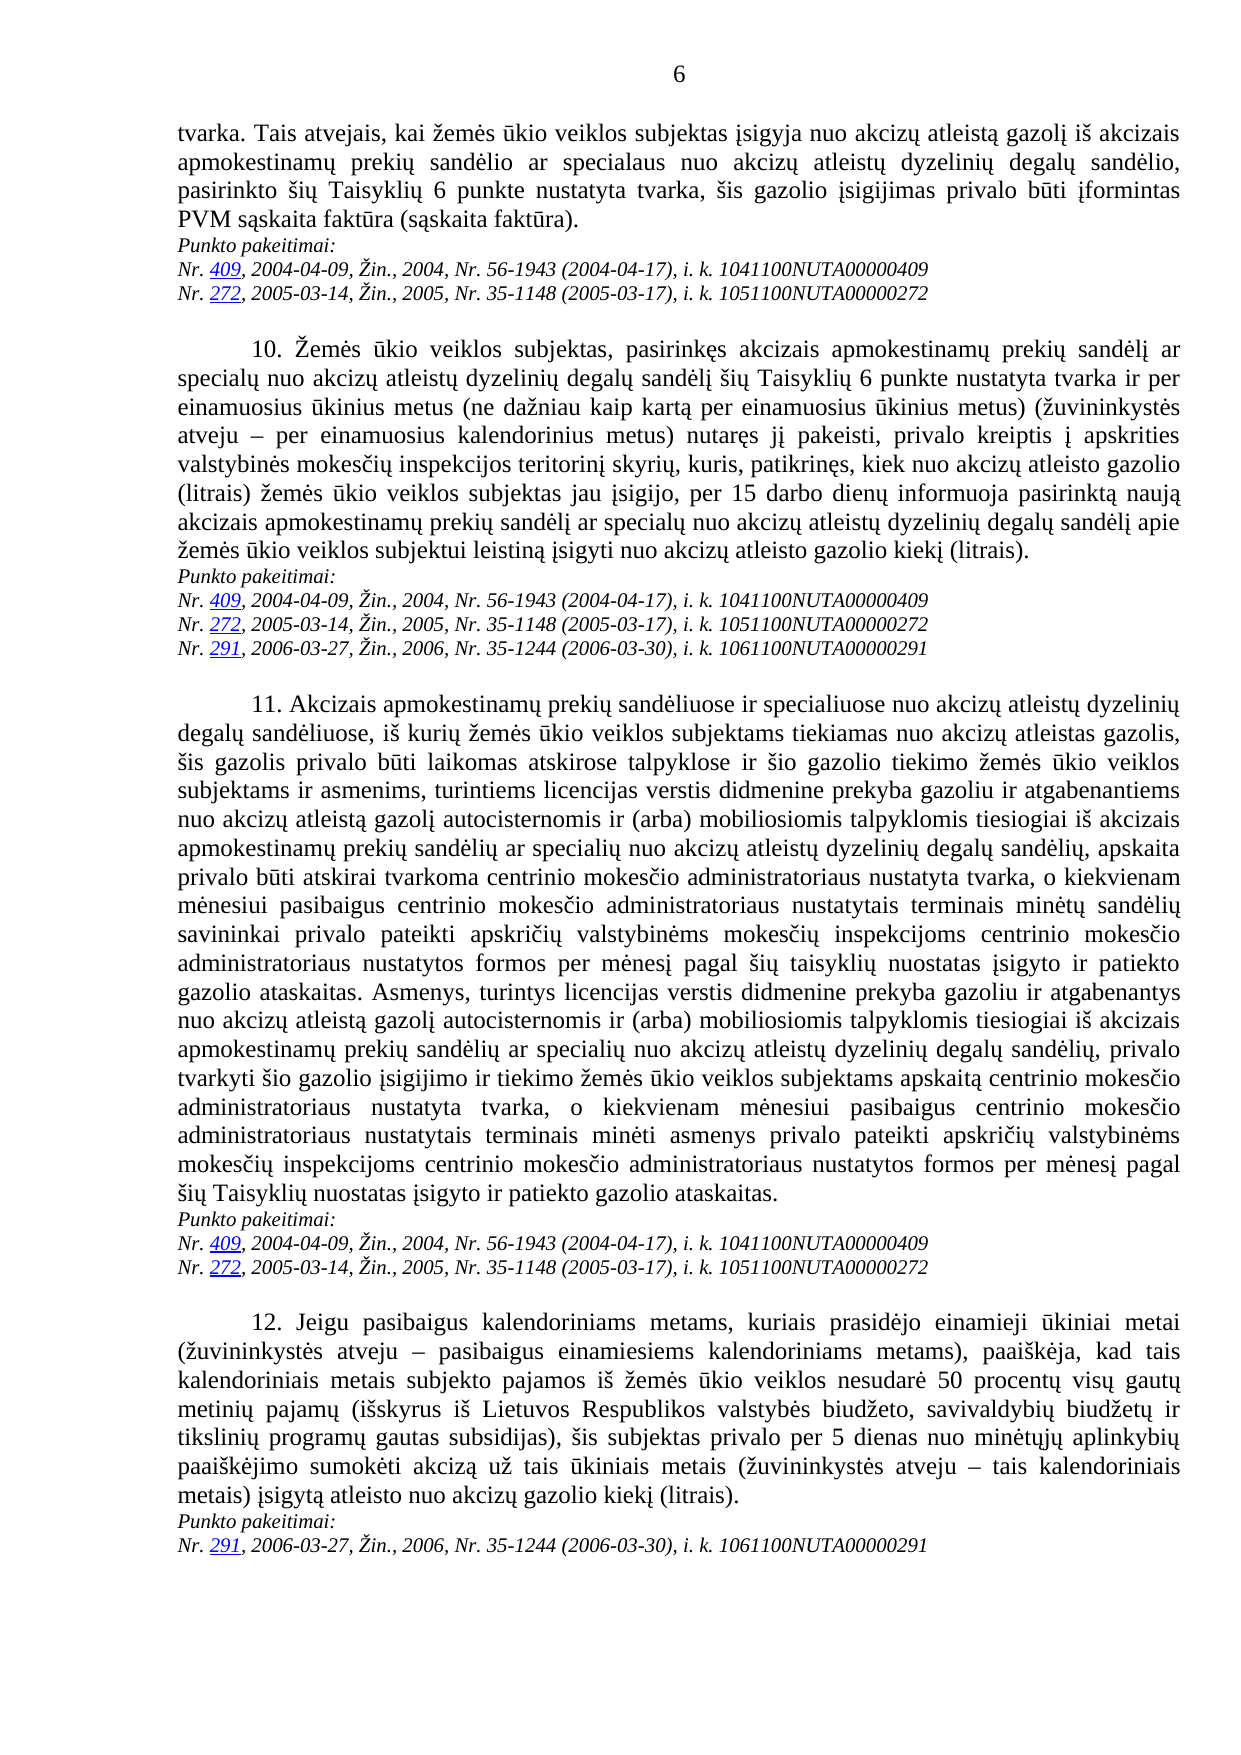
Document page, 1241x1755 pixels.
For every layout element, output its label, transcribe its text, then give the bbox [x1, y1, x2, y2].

text tvarka. Tais atvejais, kai žemės ūkio veiklos subjektas įsigyja nuo akcizų atleistą gazolį iš akcizais apmokestinamų prekių sandėlio ar specialaus nuo akcizų atleistų dyzelinių degalų sandėlio, pasirinkto šių Taisyklių 6 punkte nustatyta tvarka, šis gazolio įsigijimas privalo būti įformintas PVM sąskaita faktūra (sąskaita faktūra). [177, 118, 1181, 233]
text 11. Akcizais apmokestinamų prekių sandėliuose ir specialiuose nuo akcizų atleistų dyzelinių degalų sandėliuose, iš kurių žemės ūkio veiklos subjektams tiekiamas nuo akcizų atleistas gazolis, šis gazolis privalo būti laikomas atskirose talpyklose ir šio gazolio tiekimo žemės ūkio veiklos subjektams ir asmenims, turintiems licencijas verstis didmenine prekyba gazoliu ir atgabenantiems nuo akcizų atleistą gazolį autocisternomis ir (arba) mobiliosiomis talpyklomis tiesiogiai iš akcizais apmokestinamų prekių sandėlių ar specialių nuo akcizų atleistų dyzelinių degalų sandėlių, apskaita privalo būti atskirai tvarkoma centrinio mokesčio administratoriaus nustatyta tvarka, o kiekvienam mėnesiui pasibaigus centrinio mokesčio administratoriaus nustatytais terminais minėtų sandėlių savininkai privalo pateikti apskričių valstybinėms mokesčių inspekcijoms centrinio mokesčio administratoriaus nustatytos formos per mėnesį pagal šių taisyklių nuostatas įsigyto ir patiekto gazolio ataskaitas. Asmenys, turintys licencijas verstis didmenine prekyba gazoliu ir atgabenantys nuo akcizų atleistą gazolį autocisternomis ir (arba) mobiliosiomis talpyklomis tiesiogiai iš akcizais apmokestinamų prekių sandėlių ar specialių nuo akcizų atleistų dyzelinių degalų sandėlių, privalo tvarkyti šio gazolio įsigijimo ir tiekimo žemės ūkio veiklos subjektams apskaitą centrinio mokesčio administratoriaus nustatyta tvarka, o kiekvienam mėnesiui pasibaigus centrinio mokesčio administratoriaus nustatytais terminais minėti asmenys privalo pateikti apskričių valstybinėms mokesčių inspekcijoms centrinio mokesčio administratoriaus nustatytos formos per mėnesį pagal šių Taisyklių nuostatas įsigyto ir patiekto gazolio ataskaitas. [177, 689, 1181, 1207]
text Punkto pakeitimai: [177, 233, 1181, 257]
text Nr. 291, 2006-03-27, Žin., 2006, Nr. 35-1244 (2006-03-30), i. k. 1061100NUTA00000291 [177, 636, 1181, 660]
text Nr. 291, 2006-03-27, Žin., 2006, Nr. 35-1244 (2006-03-30), i. k. 1061100NUTA00000291 [177, 1533, 1181, 1557]
text Nr. 272, 2005-03-14, Žin., 2005, Nr. 35-1148 (2005-03-17), i. k. 1051100NUTA00000272 [177, 1255, 1181, 1279]
text Punkto pakeitimai: [177, 564, 1181, 588]
text Nr. 409, 2004-04-09, Žin., 2004, Nr. 56-1943 (2004-04-17), i. k. 1041100NUTA00000409 [177, 1231, 1181, 1255]
text Nr. 409, 2004-04-09, Žin., 2004, Nr. 56-1943 (2004-04-17), i. k. 1041100NUTA00000409 [177, 588, 1181, 612]
text Nr. 272, 2005-03-14, Žin., 2005, Nr. 35-1148 (2005-03-17), i. k. 1051100NUTA00000272 [177, 281, 1181, 305]
text Punkto pakeitimai: [177, 1207, 1181, 1231]
text Punkto pakeitimai: [177, 1509, 1181, 1533]
text Nr. 409, 2004-04-09, Žin., 2004, Nr. 56-1943 (2004-04-17), i. k. 1041100NUTA00000409 [177, 257, 1181, 281]
text Nr. 272, 2005-03-14, Žin., 2005, Nr. 35-1148 (2005-03-17), i. k. 1051100NUTA00000272 [177, 612, 1181, 636]
text 12. Jeigu pasibaigus kalendoriniams metams, kuriais prasidėjo einamieji ūkiniai metai (žuvininkystės atveju – pasibaigus einamiesiems kalendoriniams metams), paaiškėja, kad tais kalendoriniais metais subjekto pajamos iš žemės ūkio veiklos nesudarė 50 procentų visų gautų metinių pajamų (išskyrus iš Lietuvos Respublikos valstybės biudžeto, savivaldybių biudžetų ir tikslinių programų gautas subsidijas), šis subjektas privalo per 5 dienas nuo minėtųjų aplinkybių paaiškėjimo sumokėti akcizą už tais ūkiniais metais (žuvininkystės atveju – tais kalendoriniais metais) įsigytą atleisto nuo akcizų gazolio kiekį (litrais). [177, 1307, 1181, 1509]
text 10. Žemės ūkio veiklos subjektas, pasirinkęs akcizais apmokestinamų prekių sandėlį ar specialų nuo akcizų atleistų dyzelinių degalų sandėlį šių Taisyklių 6 punkte nustatyta tvarka ir per einamuosius ūkinius metus (ne dažniau kaip kartą per einamuosius ūkinius metus) (žuvininkystės atveju – per einamuosius kalendorinius metus) nutaręs jį pakeisti, privalo kreiptis į apskrities valstybinės mokesčių inspekcijos teritorinį skyrių, kuris, patikrinęs, kiek nuo akcizų atleisto gazolio (litrais) žemės ūkio veiklos subjektas jau įsigijo, per 15 darbo dienų informuoja pasirinktą naują akcizais apmokestinamų prekių sandėlį ar specialų nuo akcizų atleistų dyzelinių degalų sandėlį apie žemės ūkio veiklos subjektui leistiną įsigyti nuo akcizų atleisto gazolio kiekį (litrais). [177, 334, 1181, 564]
